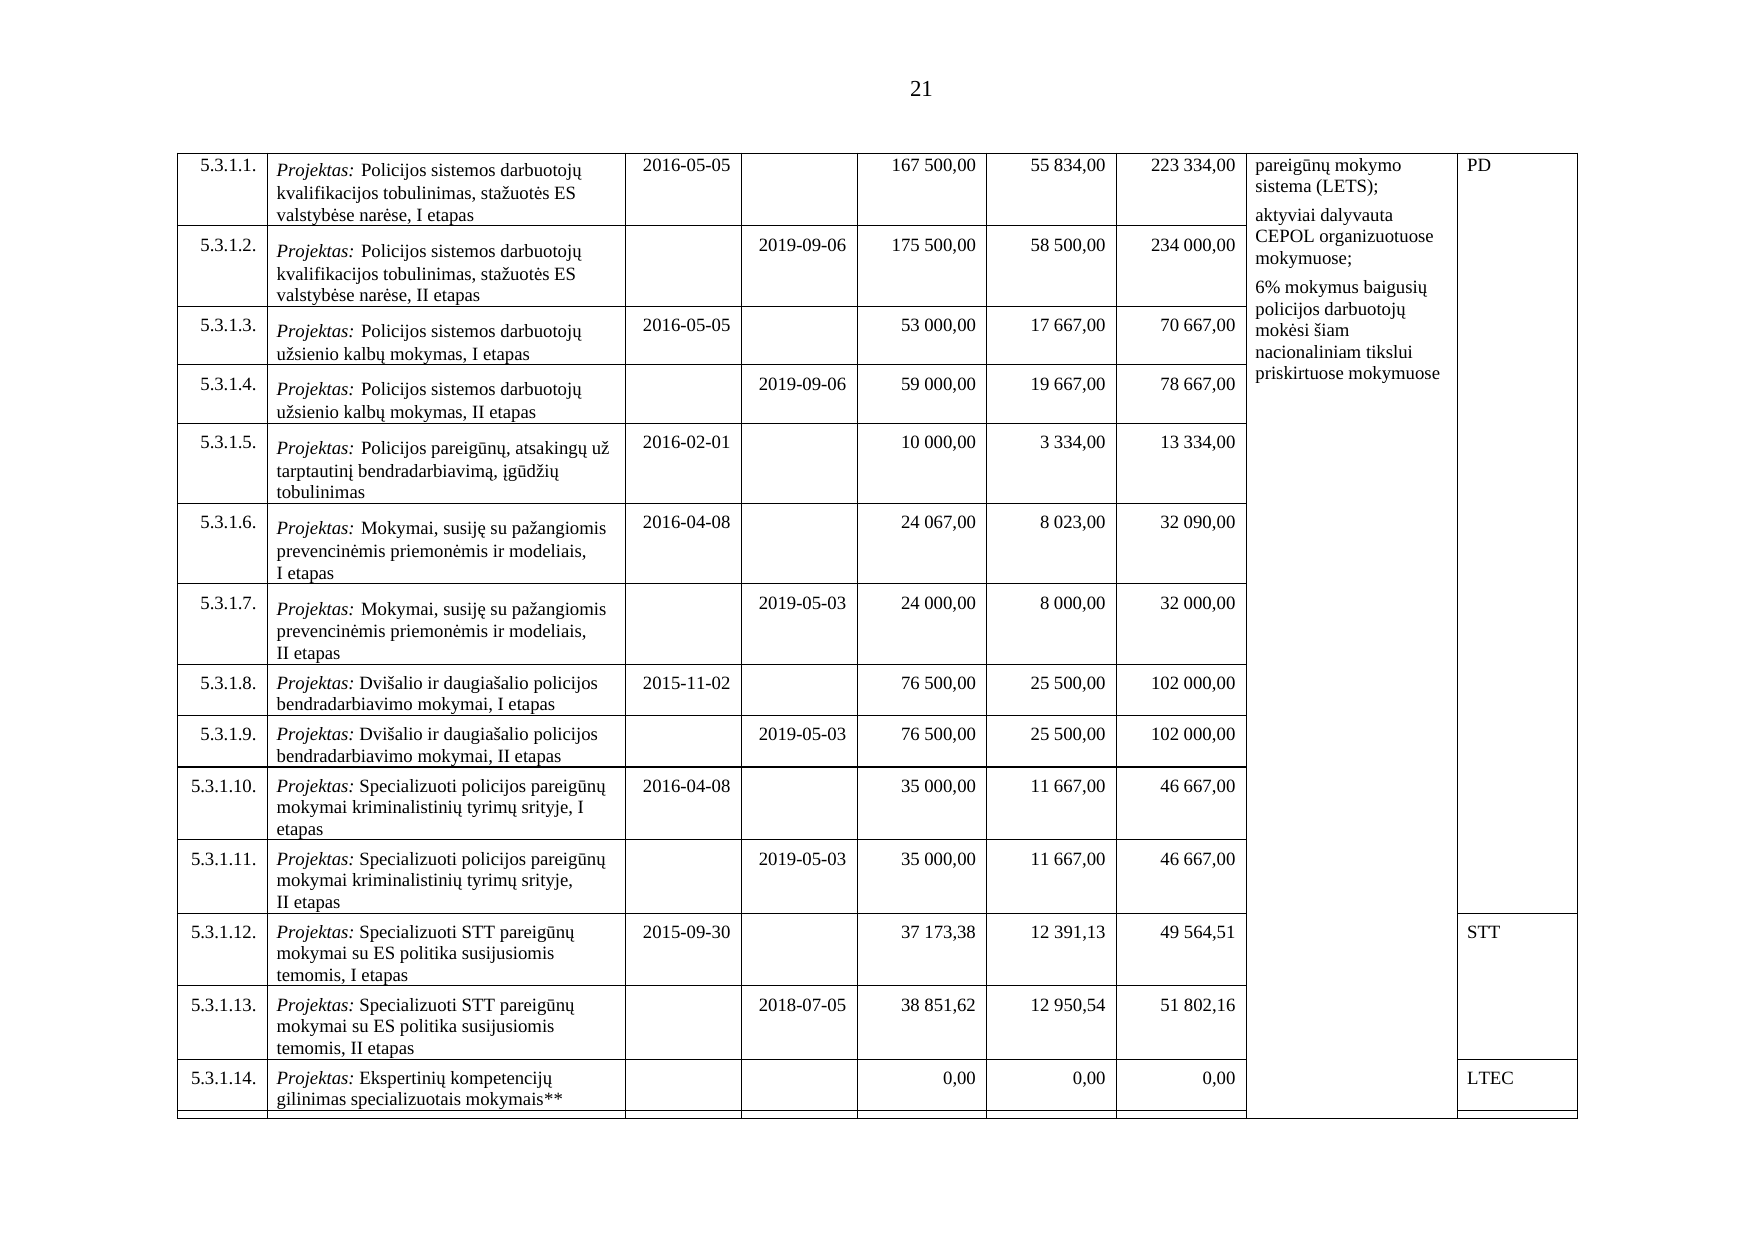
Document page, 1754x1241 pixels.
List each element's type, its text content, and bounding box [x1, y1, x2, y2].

table_cell pareigūnų mokymo sistema (LETS); aktyviai dalyvauta CEPOL organizuotuose mokymuose; 6% mokymus baigusių policijos darbuotojų mokėsi šiam nacionaliniam tikslui priskirtuose mokymuose [1247, 154, 1457, 1118]
table_cell 5.3.1.7. [178, 584, 267, 663]
table_cell 12 391,13 [987, 914, 1116, 985]
table_cell 2018-07-05 [742, 986, 857, 1058]
table_cell STT [1458, 914, 1577, 1058]
table_cell [987, 1111, 1116, 1118]
table_cell 10 000,00 [858, 424, 986, 503]
table_cell 2019-09-06 [742, 226, 857, 306]
table_cell 5.3.1.13. [178, 986, 267, 1058]
table_cell [1458, 1111, 1577, 1118]
table_cell 32 090,00 [1117, 504, 1246, 583]
table_cell Projektas: Policijos sistemos darbuotojų užsienio kalbų mokymas, I etapas [268, 307, 625, 364]
table_cell 2019-05-03 [742, 584, 857, 663]
table_cell 5.3.1.5. [178, 424, 267, 503]
table_cell [742, 1111, 857, 1118]
table_cell Projektas: Mokymai, susiję su pažangiomis prevencinėmis priemonėmis ir modeliais, II etapas [268, 584, 625, 663]
table_cell 0,00 [987, 1060, 1116, 1110]
table_cell 2016-04-08 [626, 504, 741, 583]
table_cell 2016-05-05 [626, 307, 741, 364]
table_cell 2015-11-02 [626, 665, 741, 715]
table_cell [742, 307, 857, 364]
table_cell 5.3.1.12. [178, 914, 267, 985]
table_cell [626, 226, 741, 306]
table_cell [626, 716, 741, 766]
table_cell 2019-09-06 [742, 365, 857, 423]
table_cell 11 667,00 [987, 840, 1116, 912]
table_cell 24 067,00 [858, 504, 986, 583]
table_cell 25 500,00 [987, 716, 1116, 766]
table_cell 0,00 [858, 1060, 986, 1110]
table_cell 78 667,00 [1117, 365, 1246, 423]
table_cell [742, 768, 857, 839]
table_cell 2019-05-03 [742, 840, 857, 912]
table_cell [626, 986, 741, 1058]
table_cell 3 334,00 [987, 424, 1116, 503]
table_cell Projektas: Dvišalio ir daugiašalio policijos bendradarbiavimo mokymai, II etapas [268, 716, 625, 766]
table_cell 49 564,51 [1117, 914, 1246, 985]
table_cell [858, 1111, 986, 1118]
table_cell 8 023,00 [987, 504, 1116, 583]
table_cell 5.3.1.1. [178, 154, 267, 225]
table_cell 5.3.1.11. [178, 840, 267, 912]
table_cell 2015-09-30 [626, 914, 741, 985]
table_cell Projektas: Dvišalio ir daugiašalio policijos bendradarbiavimo mokymai, I etapas [268, 665, 625, 715]
table_cell [742, 504, 857, 583]
table_cell 46 667,00 [1117, 768, 1246, 839]
table_cell [626, 1060, 741, 1110]
table_cell 17 667,00 [987, 307, 1116, 364]
table_cell 5.3.1.3. [178, 307, 267, 364]
table_cell [742, 1060, 857, 1110]
table_cell 8 000,00 [987, 584, 1116, 663]
table_cell 223 334,00 [1117, 154, 1246, 225]
table_cell [626, 365, 741, 423]
table_cell 19 667,00 [987, 365, 1116, 423]
table_cell Projektas: Specializuoti STT pareigūnų mokymai su ES politika susijusiomis temomis, I etapas [268, 914, 625, 985]
table_cell 46 667,00 [1117, 840, 1246, 912]
table_cell [178, 1111, 267, 1118]
table_cell Projektas: Specializuoti STT pareigūnų mokymai su ES politika susijusiomis temomis, II etapas [268, 986, 625, 1058]
table_cell 5.3.1.6. [178, 504, 267, 583]
table_cell 5.3.1.9. [178, 716, 267, 766]
table_cell [268, 1111, 625, 1118]
table_cell 25 500,00 [987, 665, 1116, 715]
table_cell LTEC [1458, 1060, 1577, 1110]
table_cell 58 500,00 [987, 226, 1116, 306]
table_cell Projektas: Specializuoti policijos pareigūnų mokymai kriminalistinių tyrimų srityje, II etapas [268, 840, 625, 912]
table_cell 55 834,00 [987, 154, 1116, 225]
table_cell 76 500,00 [858, 665, 986, 715]
table_cell 2016-05-05 [626, 154, 741, 225]
table_cell 59 000,00 [858, 365, 986, 423]
table_cell [742, 424, 857, 503]
table_cell 234 000,00 [1117, 226, 1246, 306]
table_cell 12 950,54 [987, 986, 1116, 1058]
table_cell 2016-04-08 [626, 768, 741, 839]
table_cell 5.3.1.10. [178, 768, 267, 839]
table_cell Projektas: Policijos sistemos darbuotojų kvalifikacijos tobulinimas, stažuotės ES valstybėse narėse, II etapas [268, 226, 625, 306]
table_cell 2016-02-01 [626, 424, 741, 503]
table_cell Projektas: Policijos pareigūnų, atsakingų už tarptautinį bendradarbiavimą, įgūdžių tobulinimas [268, 424, 625, 503]
table_cell 102 000,00 [1117, 665, 1246, 715]
table_cell 2019-05-03 [742, 716, 857, 766]
table_cell [626, 584, 741, 663]
table_cell 37 173,38 [858, 914, 986, 985]
table_cell 5.3.1.2. [178, 226, 267, 306]
table_cell 0,00 [1117, 1060, 1246, 1110]
table_cell [742, 154, 857, 225]
table_cell 32 000,00 [1117, 584, 1246, 663]
table_cell PD [1458, 154, 1577, 912]
table_cell 5.3.1.14. [178, 1060, 267, 1110]
table_cell 35 000,00 [858, 840, 986, 912]
table_cell 5.3.1.4. [178, 365, 267, 423]
table_cell 76 500,00 [858, 716, 986, 766]
table_cell 51 802,16 [1117, 986, 1246, 1058]
table_cell Projektas: Mokymai, susiję su pažangiomis prevencinėmis priemonėmis ir modeliais, I etapas [268, 504, 625, 583]
table_cell Projektas: Policijos sistemos darbuotojų kvalifikacijos tobulinimas, stažuotės ES valstybėse narėse, I etapas [268, 154, 625, 225]
table_cell 13 334,00 [1117, 424, 1246, 503]
table_cell [626, 840, 741, 912]
table_cell 175 500,00 [858, 226, 986, 306]
table_cell 24 000,00 [858, 584, 986, 663]
table_cell [626, 1111, 741, 1118]
table_cell [1117, 1111, 1246, 1118]
table_cell 53 000,00 [858, 307, 986, 364]
table_cell Projektas: Specializuoti policijos pareigūnų mokymai kriminalistinių tyrimų srityje, I etapas [268, 768, 625, 839]
table_cell [742, 914, 857, 985]
table_cell 38 851,62 [858, 986, 986, 1058]
table_cell Projektas: Policijos sistemos darbuotojų užsienio kalbų mokymas, II etapas [268, 365, 625, 423]
table_cell [742, 665, 857, 715]
table_cell 35 000,00 [858, 768, 986, 839]
table_cell 102 000,00 [1117, 716, 1246, 766]
table_cell 5.3.1.8. [178, 665, 267, 715]
table_cell 11 667,00 [987, 768, 1116, 839]
table_cell Projektas: Ekspertinių kompetencijų gilinimas specializuotais mokymais** [268, 1060, 625, 1110]
table_cell 70 667,00 [1117, 307, 1246, 364]
table_cell 167 500,00 [858, 154, 986, 225]
